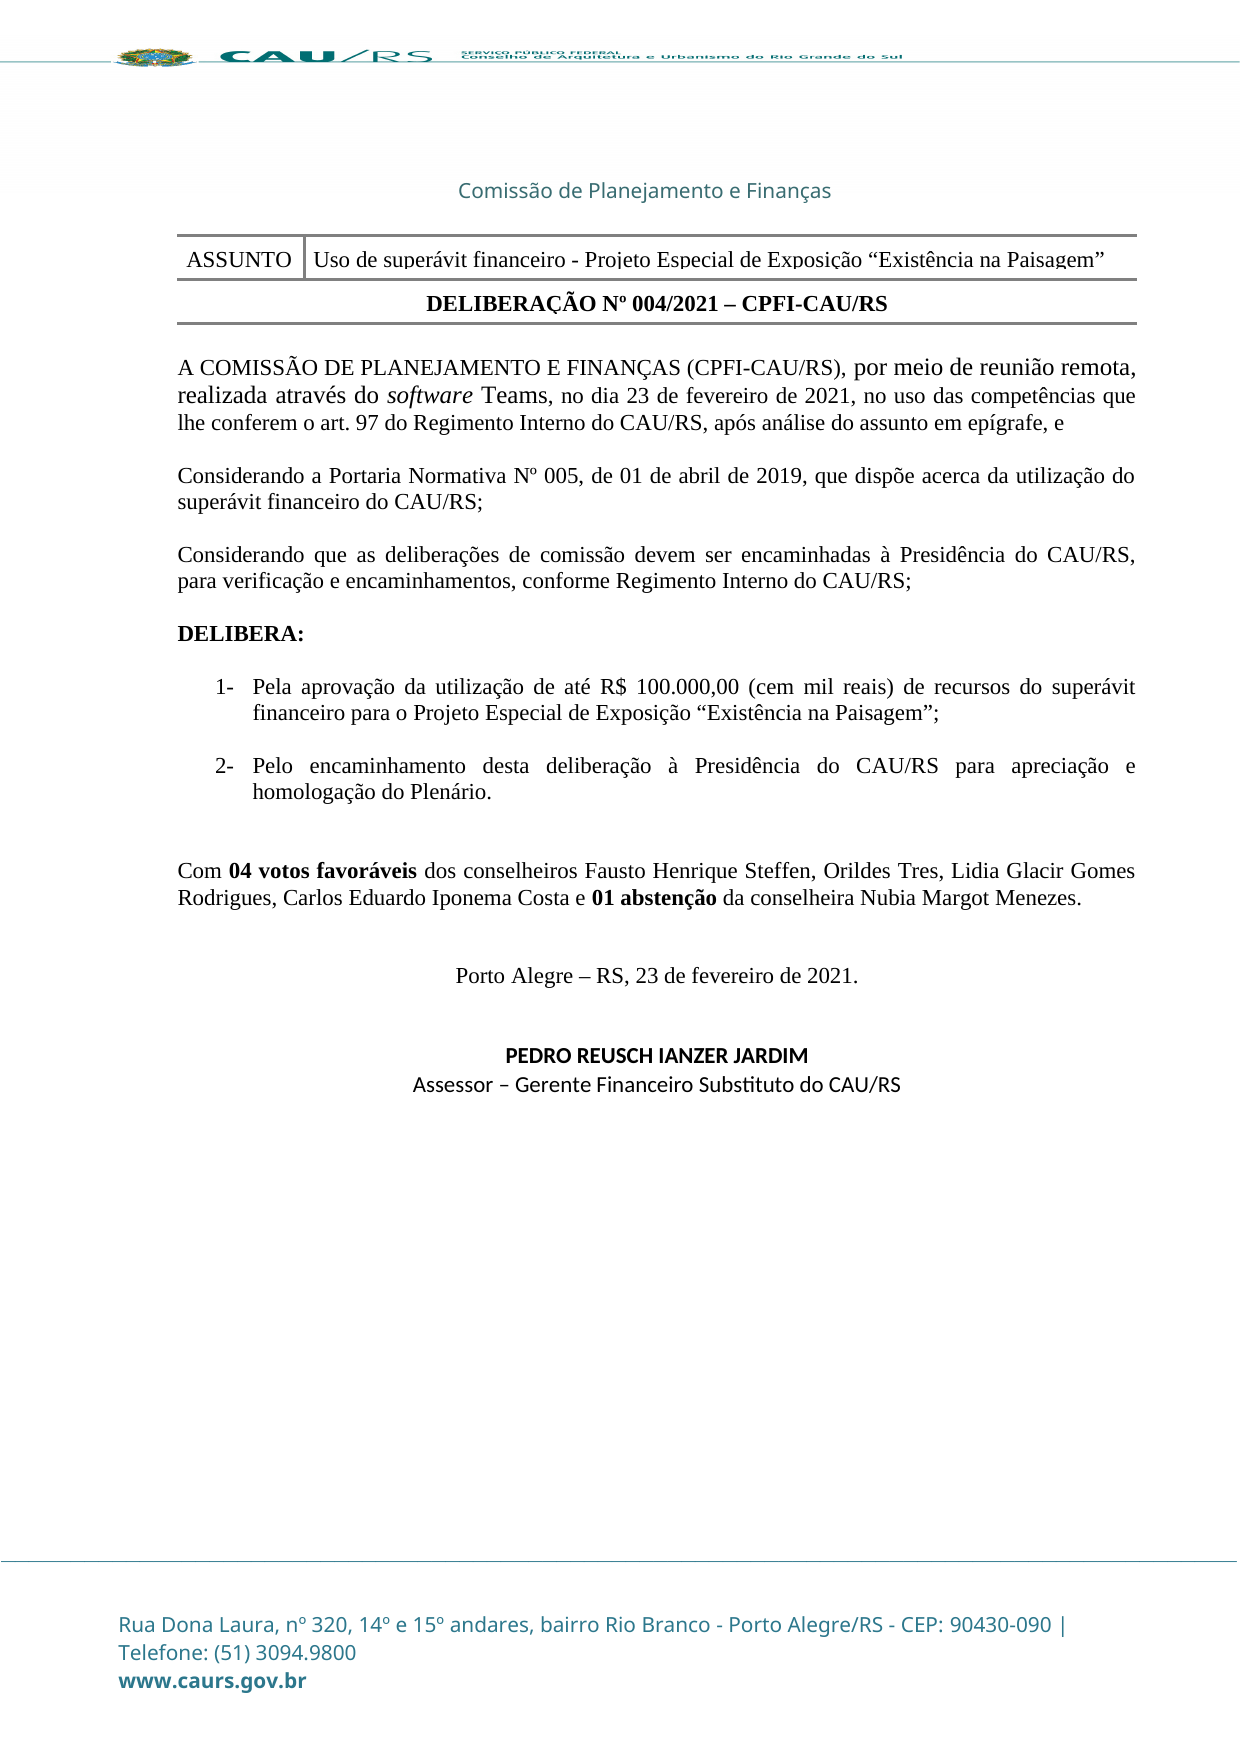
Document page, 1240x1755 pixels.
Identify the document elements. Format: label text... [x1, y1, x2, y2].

text Assessor – Gerente Financeiro Substituto do CAU/RS [177, 1070, 1137, 1098]
text Considerando a Portaria Normativa Nº 005, de 01 de abril de 2019, que dispõe acerca da utilização do superávit financeiro do CAU/RS; [177, 462, 1137, 514]
text DELIBERA: [177, 620, 1137, 646]
text Porto Alegre – RS, 23 de fevereiro de 2021. [177, 963, 1137, 989]
table_cell DELIBERAÇÃO Nº 004/2021 – CPFI-CAU/RS [177, 281, 1137, 322]
table_header ASSUNTO [177, 237, 303, 278]
list Pelo encaminhamento desta deliberação à Presidência do CAU/RS para apreciação e homologação do Plenário. [215, 752, 1137, 804]
text Considerando que as deliberações de comissão devem ser encaminhadas à Presidência do CAU/RS, para verificação e encaminhamentos, conforme Regimento Interno do CAU/RS; [177, 541, 1137, 594]
text A COMISSÃO DE PLANEJAMENTO E FINANÇAS (CPFI-CAU/RS), por meio de reunião remota, realizada através do software Teams, no dia 23 de fevereiro de 2021, no uso das competências que lhe conferem o art. 97 do Regimento Interno do CAU/RS, após análise do assunto em epígrafe, e [177, 352, 1137, 436]
list Pela aprovação da utilização de até R$ 100.000,00 (cem mil reais) de recursos do superávit financeiro para o Projeto Especial de Exposição “Existência na Paisagem”; [215, 673, 1137, 725]
table_header Uso de superávit financeiro - Projeto Especial de Exposição “Existência na Paisagem” [306, 237, 1137, 278]
text PEDRO REUSCH IANZER JARDIM [177, 1042, 1137, 1070]
text Com 04 votos favoráveis dos conselheiros Fausto Henrique Steffen, Orildes Tres, Lidia Glacir Gomes Rodrigues, Carlos Eduardo Iponema Costa e 01 abstenção da conselheira Nubia Margot Menezes. [177, 857, 1137, 910]
